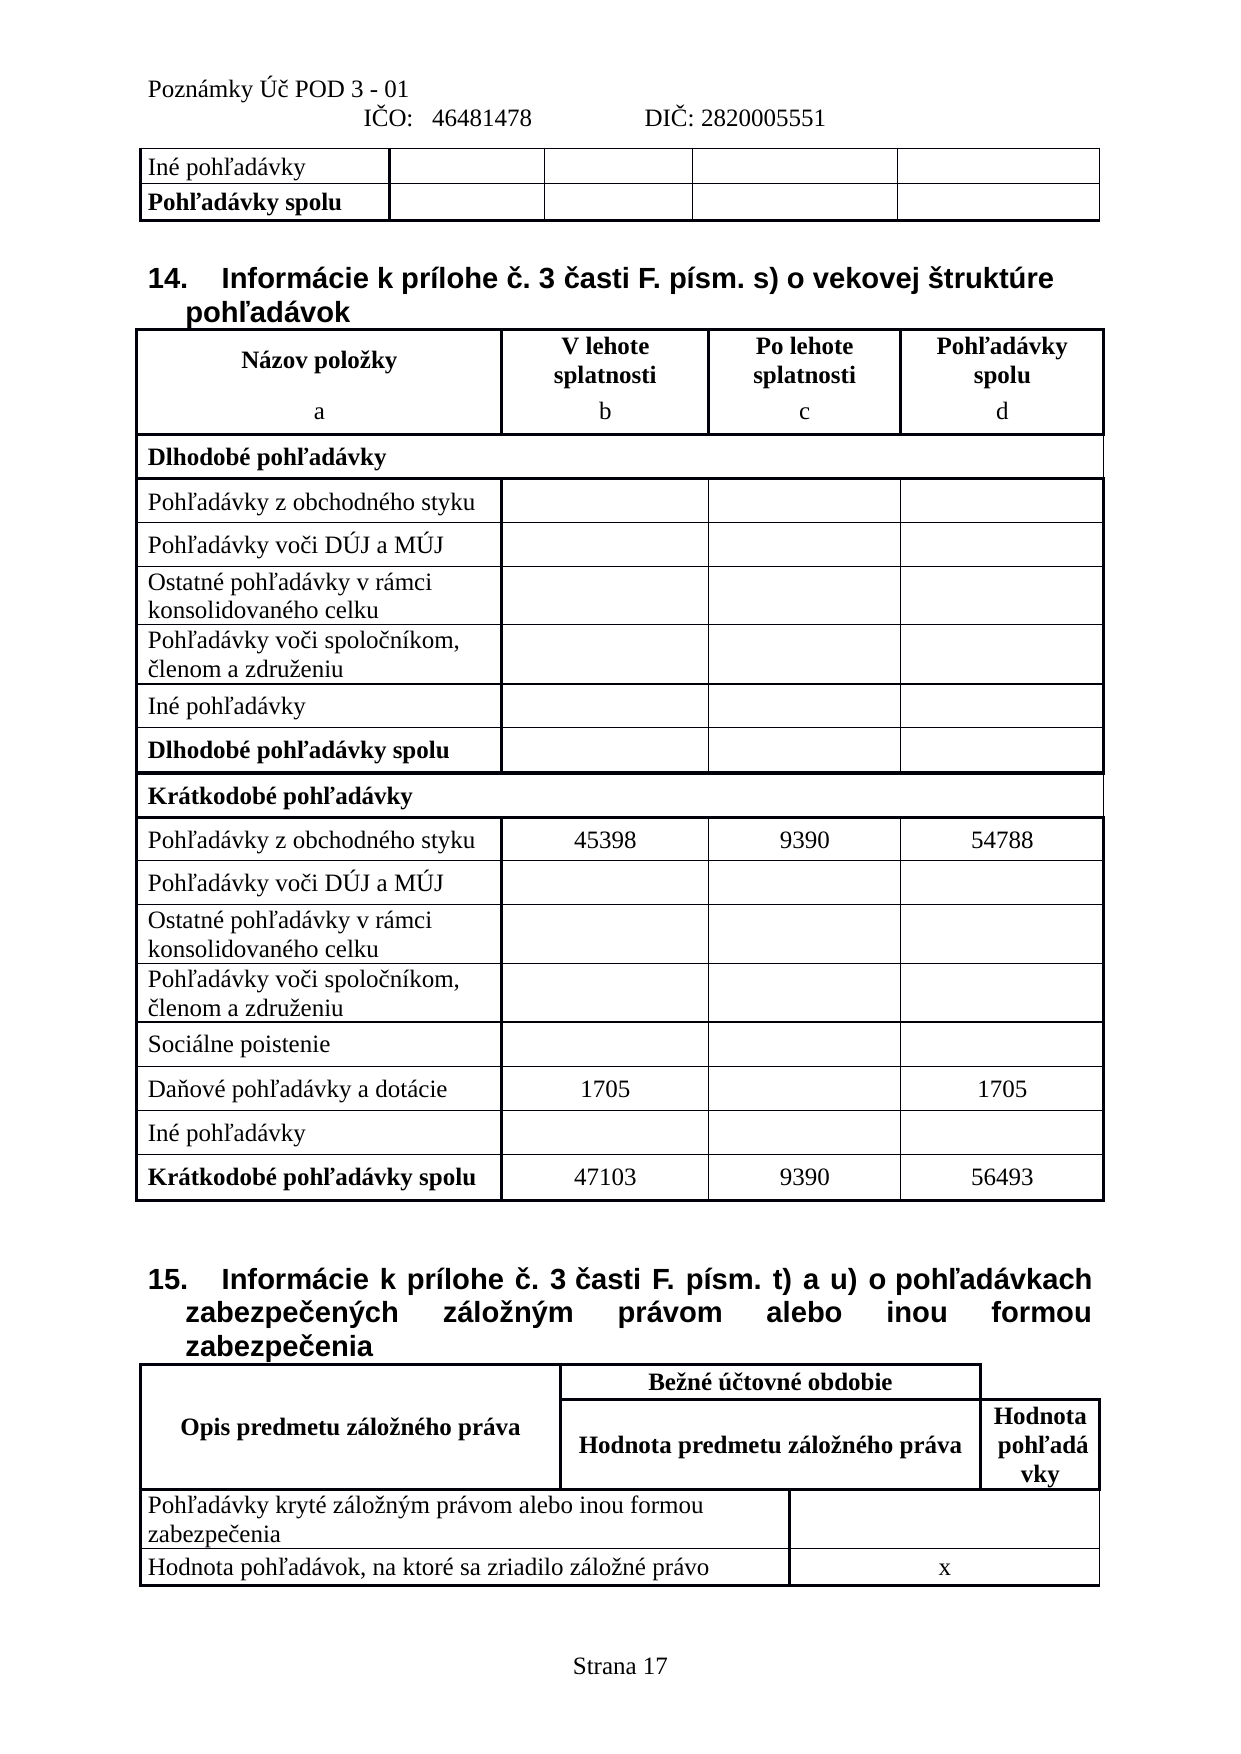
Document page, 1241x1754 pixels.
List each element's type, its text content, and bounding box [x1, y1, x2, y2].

table_cell Hodnota predmetu záložného práva [562, 1401, 979, 1487]
table_cell [898, 184, 1099, 218]
table_cell Pohľadávky z obchodného styku [138, 819, 500, 860]
table_cell [503, 728, 708, 771]
table_cell Pohľadávky voči DÚJ a MÚJ [138, 861, 500, 904]
table_cell [503, 1111, 708, 1154]
table_cell 47103 [503, 1155, 708, 1198]
table_cell [503, 964, 708, 1021]
table_cell [709, 480, 900, 522]
table_cell Krátkodobé pohľadávky spolu [138, 1155, 500, 1198]
table_cell [709, 1111, 900, 1154]
table_cell Hodnota pohľadávky [982, 1401, 1098, 1487]
table_cell [709, 905, 900, 963]
table_cell [503, 567, 708, 624]
table_cell 1705 [503, 1067, 708, 1110]
table_cell 9390 [709, 1155, 900, 1198]
table_cell [901, 685, 1102, 727]
table_cell [901, 567, 1102, 624]
table_cell [503, 625, 708, 683]
table_cell [709, 685, 900, 727]
table_cell [709, 861, 900, 904]
table_cell 45398 [503, 819, 708, 860]
table_cell [503, 685, 708, 727]
table_cell Iné pohľadávky [138, 1111, 500, 1154]
table_cell [391, 149, 544, 183]
table_cell [709, 567, 900, 624]
table_cell [901, 1023, 1102, 1066]
table_cell [709, 523, 900, 566]
table_cell Iné pohľadávky [142, 149, 388, 183]
table_cell [503, 905, 708, 963]
table_cell [901, 1111, 1102, 1154]
table_cell Pohľadávky voči spoločníkom, členom a združeniu [138, 625, 500, 683]
table_cell [901, 905, 1102, 963]
table_cell [791, 1491, 1099, 1548]
table_cell Dlhodobé pohľadávky spolu [138, 728, 500, 771]
table_header Po lehote splatnosti [710, 331, 899, 389]
table_cell Pohľadávky voči spoločníkom, členom a združeniu [138, 964, 500, 1021]
table_cell Krátkodobé pohľadávky [138, 775, 1103, 816]
title Informácie k prílohe č. 3 časti F. písm. t) a u) o pohľadávkach zabezpečených záložným právom alebo inou formou zabezpečenia [148, 1262, 1092, 1363]
table_cell [901, 861, 1102, 904]
table_cell [693, 149, 897, 183]
table_cell a [138, 389, 500, 433]
table_cell Daňové pohľadávky a dotácie [138, 1067, 500, 1110]
table_cell c [710, 389, 899, 433]
table_cell [503, 523, 708, 566]
table_cell [709, 1067, 900, 1110]
table_cell [901, 523, 1102, 566]
table_cell b [503, 389, 707, 433]
title Informácie k prílohe č. 3 časti F. písm. s) o vekovej štruktúre pohľadávok [148, 261, 1092, 328]
table_cell 54788 [901, 819, 1102, 860]
table_header V lehote splatnosti [503, 331, 707, 389]
table_header Opis predmetu záložného práva [142, 1366, 559, 1487]
table_cell [503, 1023, 708, 1066]
table_cell Hodnota pohľadávok, na ktoré sa zriadilo záložné právo [142, 1549, 788, 1583]
table_cell d [902, 389, 1102, 433]
table_cell 1705 [901, 1067, 1102, 1110]
table_cell Iné pohľadávky [138, 685, 500, 727]
table_cell 56493 [901, 1155, 1102, 1198]
table_cell Dlhodobé pohľadávky [138, 436, 1103, 477]
table_cell [391, 184, 544, 218]
table_cell Sociálne poistenie [138, 1023, 500, 1066]
table_cell [901, 625, 1102, 683]
table_cell [503, 861, 708, 904]
table_cell [898, 149, 1099, 183]
table_cell Pohľadávky kryté záložným právom alebo inou formou zabezpečenia [142, 1491, 788, 1548]
table_cell Ostatné pohľadávky v rámci konsolidovaného celku [138, 905, 500, 963]
table_cell [709, 625, 900, 683]
table_header Bežné účtovné obdobie [562, 1366, 979, 1398]
table_cell Pohľadávky spolu [142, 184, 388, 218]
table_cell [901, 728, 1102, 771]
table_cell [709, 1023, 900, 1066]
table_cell Ostatné pohľadávky v rámci konsolidovaného celku [138, 567, 500, 624]
table_cell [709, 728, 900, 771]
table_cell [901, 964, 1102, 1021]
table_cell Pohľadávky voči DÚJ a MÚJ [138, 523, 500, 566]
table_cell [709, 964, 900, 1021]
table_header Názov položky [138, 331, 500, 389]
table_cell [693, 184, 897, 218]
table_cell 9390 [709, 819, 900, 860]
table_cell [503, 480, 708, 522]
table_cell x [791, 1549, 1099, 1583]
table_header Pohľadávky spolu [902, 331, 1102, 389]
table_cell [901, 480, 1102, 522]
table_cell Pohľadávky z obchodného styku [138, 480, 500, 522]
table_cell [545, 149, 692, 183]
table_cell [545, 184, 692, 218]
